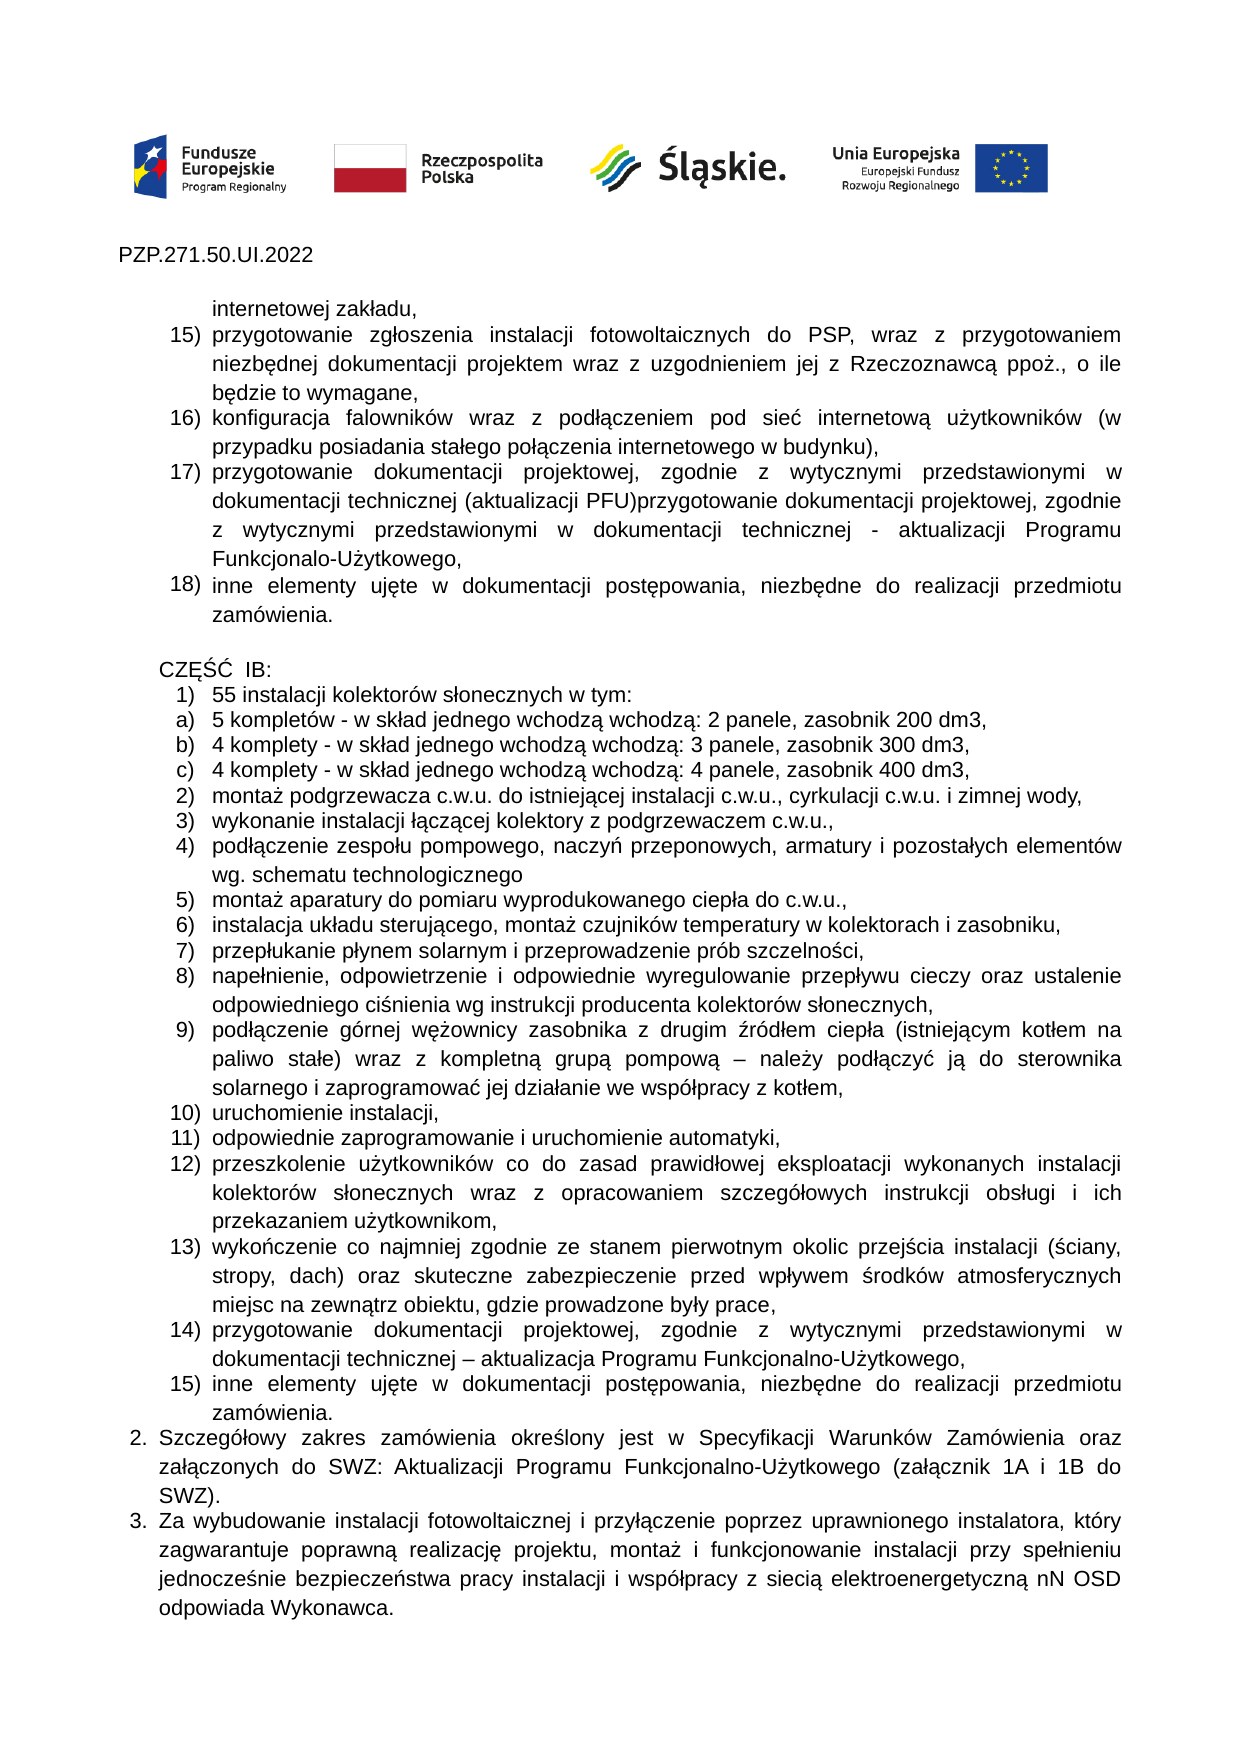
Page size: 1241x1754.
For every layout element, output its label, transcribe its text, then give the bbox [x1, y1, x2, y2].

picture [118, 118, 1063, 213]
table_cell 10) [159, 1100, 212, 1125]
table_cell 4 komplety - w skład jednego wchodzą wchodzą: 4 panele, zasobnik 400 dm3, [212, 757, 1123, 782]
table_cell przygotowanie zgłoszenia instalacji fotowoltaicznych do PSP, wraz z przygotowaniem niezbędnej dokumentacji projektem wraz z uzgodnieniem jej z Rzeczoznawcą ppoż., o ile będzie to wymagane, [212, 321, 1123, 404]
table_cell [118, 1125, 159, 1150]
table_cell uruchomienie instalacji, [212, 1100, 1123, 1125]
table_cell Za wybudowanie instalacji fotowoltaicznej i przyłączenie poprzez uprawnionego instalatora, który zagwarantuje poprawną realizację projektu, montaż i funkcjonowanie instalacji przy spełnieniu jednocześnie bezpieczeństwa pracy instalacji i współpracy z siecią elektroenergetyczną nN OSD odpowiada Wykonawca. [159, 1508, 1123, 1620]
table_cell Szczegółowy zakres zamówienia określony jest w Specyfikacji Warunków Zamówienia oraz załączonych do SWZ: Aktualizacji Programu Funkcjonalno-Użytkowego (załącznik 1A i 1B do SWZ). [159, 1425, 1123, 1508]
table_cell 7) [159, 938, 212, 963]
table_cell [118, 656, 159, 682]
table_cell [118, 321, 159, 404]
table_cell 3. [118, 1508, 159, 1620]
table_cell 14) [159, 1317, 212, 1371]
table_cell [118, 1150, 159, 1233]
table_cell 6) [159, 912, 212, 937]
table_cell CZĘŚĆ IB: [159, 656, 1123, 682]
table_cell montaż aparatury do pomiaru wyprodukowanego ciepła do c.w.u., [212, 887, 1123, 912]
table_cell [118, 405, 159, 459]
table_cell odpowiednie zaprogramowanie i uruchomienie automatyki, [212, 1125, 1123, 1150]
table_cell 4 komplety - w skład jednego wchodzą wchodzą: 3 panele, zasobnik 300 dm3, [212, 732, 1123, 757]
table_cell inne elementy ujęte w dokumentacji postępowania, niezbędne do realizacji przedmiotu zamówienia. [212, 571, 1123, 631]
table_cell [118, 732, 159, 757]
table_cell 2) [159, 783, 212, 808]
table_cell internetowej zakładu, [212, 296, 1123, 321]
table_cell 1) [159, 682, 212, 707]
table_cell 11) [159, 1125, 212, 1150]
table_cell montaż podgrzewacza c.w.u. do istniejącej instalacji c.w.u., cyrkulacji c.w.u. i zimnej wody, [212, 783, 1123, 808]
table_cell przepłukanie płynem solarnym i przeprowadzenie prób szczelności, [212, 938, 1123, 963]
table_cell a) [159, 707, 212, 732]
table_cell [118, 912, 159, 937]
table_cell [118, 1234, 159, 1317]
table_cell 16) [159, 405, 212, 459]
table_cell [159, 631, 1123, 656]
table_cell wykonanie instalacji łączącej kolektory z podgrzewaczem c.w.u., [212, 808, 1123, 833]
table_cell 9) [159, 1017, 212, 1100]
table_cell [159, 296, 212, 321]
table_cell [118, 1371, 159, 1425]
table_cell 5) [159, 887, 212, 912]
table_cell [118, 938, 159, 963]
table_cell podłączenie zespołu pompowego, naczyń przeponowych, armatury i pozostałych elementów wg. schematu technologicznego [212, 833, 1123, 887]
table_cell [118, 757, 159, 782]
table_cell przygotowanie dokumentacji projektowej, zgodnie z wytycznymi przedstawionymi w dokumentacji technicznej – aktualizacja Programu Funkcjonalno-Użytkowego, [212, 1317, 1123, 1371]
table_cell [118, 833, 159, 887]
table_cell 17) [159, 459, 212, 571]
table_cell 12) [159, 1150, 212, 1233]
table_cell 15) [159, 1371, 212, 1425]
table_cell [118, 459, 159, 571]
table_cell wykończenie co najmniej zgodnie ze stanem pierwotnym okolic przejścia instalacji (ściany, stropy, dach) oraz skuteczne zabezpieczenie przed wpływem środków atmosferycznych miejsc na zewnątrz obiektu, gdzie prowadzone były prace, [212, 1234, 1123, 1317]
table_cell 18) [159, 571, 212, 631]
table_cell 13) [159, 1234, 212, 1317]
table_cell konfiguracja falowników wraz z podłączeniem pod sieć internetową użytkowników (w przypadku posiadania stałego połączenia internetowego w budynku), [212, 405, 1123, 459]
table_cell 3) [159, 808, 212, 833]
table_cell napełnienie, odpowietrzenie i odpowiednie wyregulowanie przepływu cieczy oraz ustalenie odpowiedniego ciśnienia wg instrukcji producenta kolektorów słonecznych, [212, 963, 1123, 1017]
table_cell 2. [118, 1425, 159, 1508]
table_cell 15) [159, 321, 212, 404]
table_cell podłączenie górnej wężownicy zasobnika z drugim źródłem ciepła (istniejącym kotłem na paliwo stałe) wraz z kompletną grupą pompową – należy podłączyć ją do sterownika solarnego i zaprogramować jej działanie we współpracy z kotłem, [212, 1017, 1123, 1100]
table_cell [118, 571, 159, 631]
table_cell przeszkolenie użytkowników co do zasad prawidłowej eksploatacji wykonanych instalacji kolektorów słonecznych wraz z opracowaniem szczegółowych instrukcji obsługi i ich przekazaniem użytkownikom, [212, 1150, 1123, 1233]
table_cell [118, 1017, 159, 1100]
table_cell inne elementy ujęte w dokumentacji postępowania, niezbędne do realizacji przedmiotu zamówienia. [212, 1371, 1123, 1425]
table_cell [118, 783, 159, 808]
table_cell [118, 296, 159, 321]
table_cell instalacja układu sterującego, montaż czujników temperatury w kolektorach i zasobniku, [212, 912, 1123, 937]
table_cell 55 instalacji kolektorów słonecznych w tym: [212, 682, 1123, 707]
table_cell 8) [159, 963, 212, 1017]
table_cell [118, 682, 159, 707]
table_cell przygotowanie dokumentacji projektowej, zgodnie z wytycznymi przedstawionymi w dokumentacji technicznej (aktualizacji PFU)przygotowanie dokumentacji projektowej, zgodnie z wytycznymi przedstawionymi w dokumentacji technicznej - aktualizacji Programu Funkcjonalo-Użytkowego, [212, 459, 1123, 571]
table_cell 5 kompletów - w skład jednego wchodzą wchodzą: 2 panele, zasobnik 200 dm3, [212, 707, 1123, 732]
table_cell [118, 963, 159, 1017]
table_cell [118, 887, 159, 912]
table_cell c) [159, 757, 212, 782]
table_cell 4) [159, 833, 212, 887]
table_cell [118, 631, 159, 656]
table_cell [118, 808, 159, 833]
table_cell b) [159, 732, 212, 757]
table_cell [118, 1100, 159, 1125]
table_cell [118, 707, 159, 732]
table_cell [118, 1317, 159, 1371]
